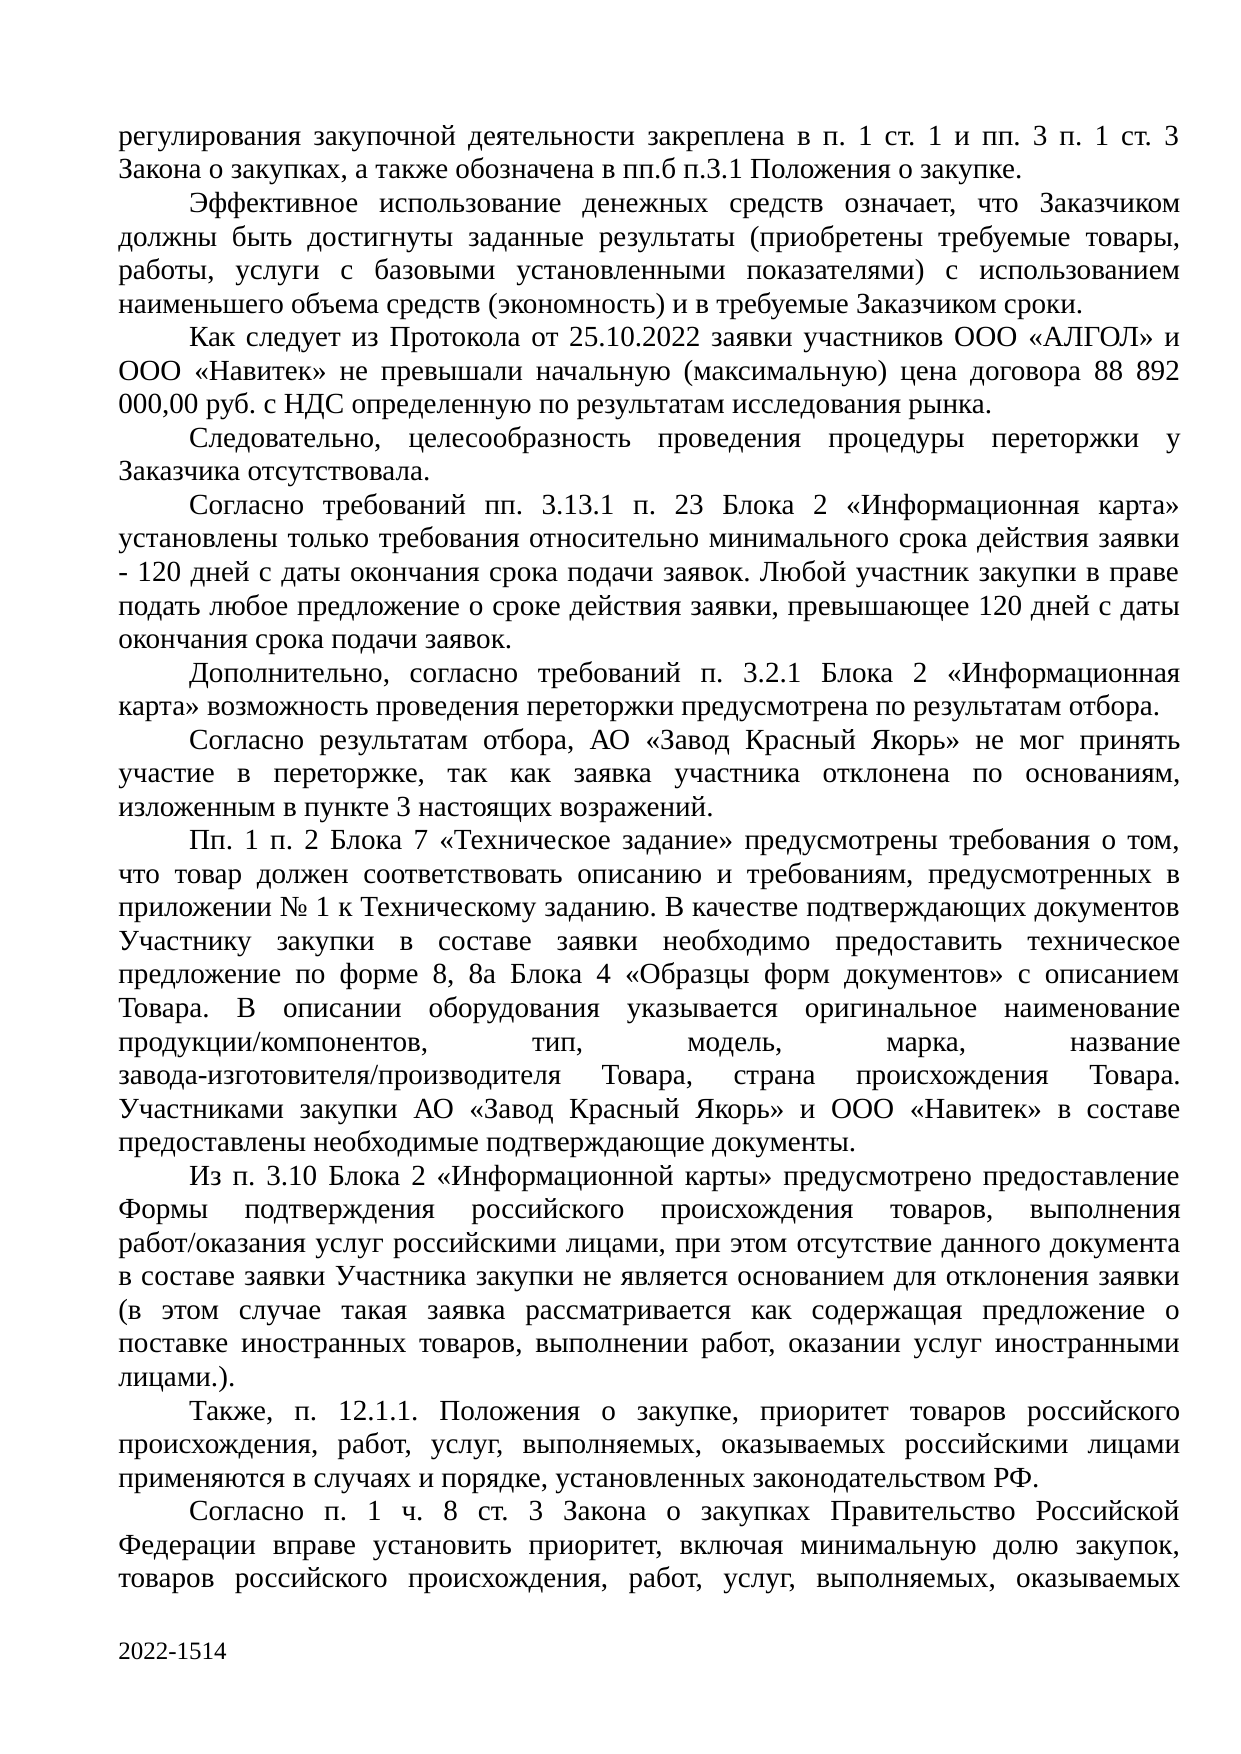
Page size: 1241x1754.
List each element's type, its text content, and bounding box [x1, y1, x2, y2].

text регулирования закупочной деятельности закреплена в п. 1 ст. 1 и пп. 3 п. 1 ст. 3 Закона о закупках, а также обозначена в пп.б п.3.1 Положения о закупке. [118, 118, 1181, 185]
text Из п. 3.10 Блока 2 «Информационной карты» предусмотрено предоставление Формы подтверждения российского происхождения товаров, выполнения работ/оказания услуг российскими лицами, при этом отсутствие данного документа в составе заявки Участника закупки не является основанием для отклонения заявки (в этом случае такая заявка рассматривается как содержащая предложение о поставке иностранных товаров, выполнении работ, оказании услуг иностранными лицами.). [118, 1158, 1181, 1393]
text Согласно требований пп. 3.13.1 п. 23 Блока 2 «Информационная карта» установлены только требования относительно минимального срока действия заявки - 120 дней с даты окончания срока подачи заявок. Любой участник закупки в праве подать любое предложение о сроке действия заявки, превышающее 120 дней с даты окончания срока подачи заявок. [118, 487, 1181, 655]
text Также, п. 12.1.1. Положения о закупке, приоритет товаров российского происхождения, работ, услуг, выполняемых, оказываемых российскими лицами применяются в случаях и порядке, установленных законодательством РФ. [118, 1393, 1181, 1493]
text Согласно п. 1 ч. 8 ст. 3 Закона о закупках Правительство Российской Федерации вправе установить приоритет, включая минимальную долю закупок, товаров российского происхождения, работ, услуг, выполняемых, оказываемых [118, 1493, 1181, 1594]
text Согласно результатам отбора, АО «Завод Красный Якорь» не мог принять участие в переторжке, так как заявка участника отклонена по основаниям, изложенным в пункте 3 настоящих возражений. [118, 722, 1181, 822]
text Следовательно, целесообразность проведения процедуры переторжки у Заказчика отсутствовала. [118, 420, 1181, 487]
text Как следует из Протокола от 25.10.2022 заявки участников ООО «АЛГОЛ» и ООО «Навитек» не превышали начальную (максимальную) цена договора 88 892 000,00 руб. с НДС определенную по результатам исследования рынка. [118, 319, 1181, 420]
text Дополнительно, согласно требований п. 3.2.1 Блока 2 «Информационная карта» возможность проведения переторжки предусмотрена по результатам отбора. [118, 655, 1181, 722]
text Эффективное использование денежных средств означает, что Заказчиком должны быть достигнуты заданные результаты (приобретены требуемые товары, работы, услуги с базовыми установленными показателями) с использованием наименьшего объема средств (экономность) и в требуемые Заказчиком сроки. [118, 185, 1181, 319]
text Пп. 1 п. 2 Блока 7 «Техническое задание» предусмотрены требования о том, что товар должен соответствовать описанию и требованиям, предусмотренных в приложении № 1 к Техническому заданию. В качестве подтверждающих документов Участнику закупки в составе заявки необходимо предоставить техническое предложение по форме 8, 8а Блока 4 «Образцы форм документов» с описанием Товара. В описании оборудования указывается оригинальное наименование продукции/компонентов, тип, модель, марка, название завода-изготовителя/производителя Товара, страна происхождения Товара. Участниками закупки АО «Завод Красный Якорь» и ООО «Навитек» в составе предоставлены необходимые подтверждающие документы. [118, 822, 1181, 1158]
